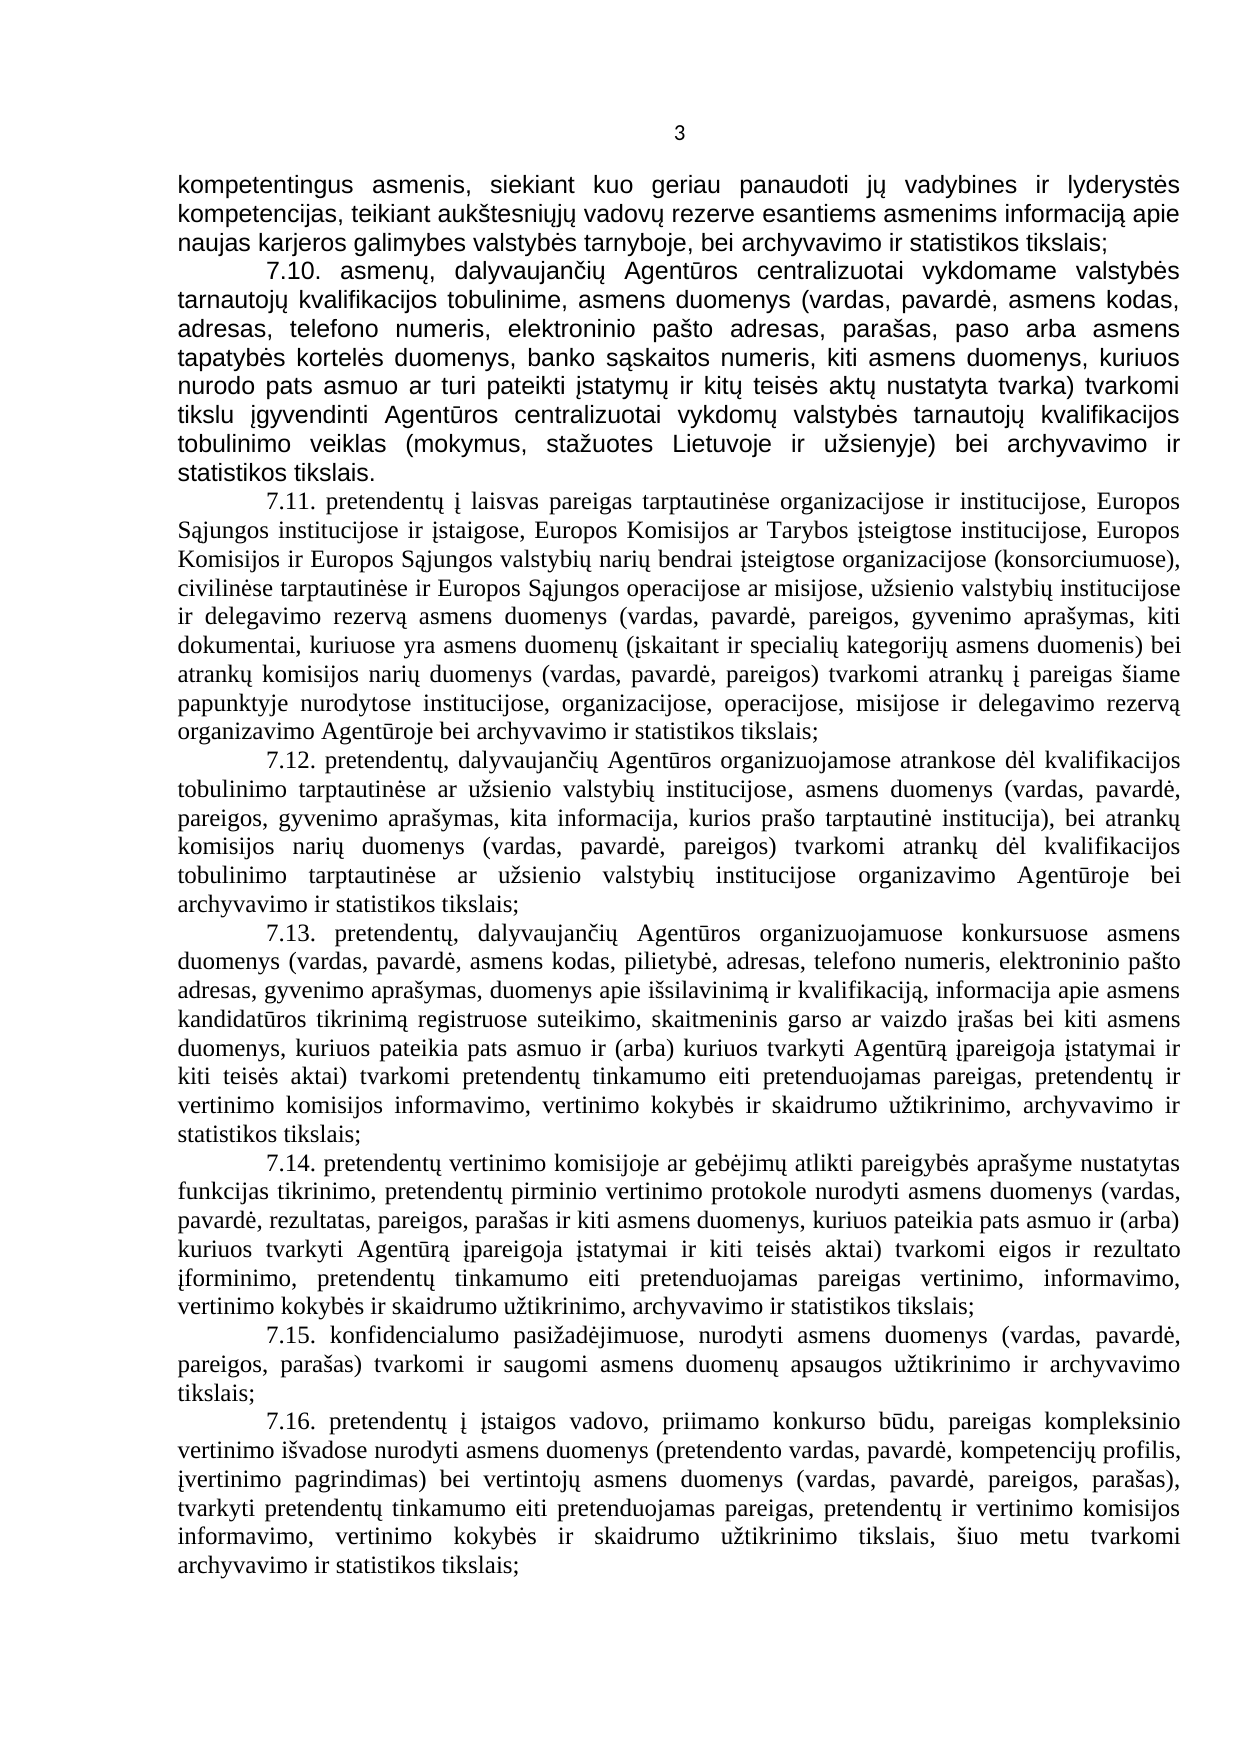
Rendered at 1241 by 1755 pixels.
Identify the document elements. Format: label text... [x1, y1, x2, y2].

text 7.13. pretendentų, dalyvaujančių Agentūros organizuojamuose konkursuose asmens duomenys (vardas, pavardė, asmens kodas, pilietybė, adresas, telefono numeris, elektroninio pašto adresas, gyvenimo aprašymas, duomenys apie išsilavinimą ir kvalifikaciją, informacija apie asmens kandidatūros tikrinimą registruose suteikimo, skaitmeninis garso ar vaizdo įrašas bei kiti asmens duomenys, kuriuos pateikia pats asmuo ir (arba) kuriuos tvarkyti Agentūrą įpareigoja įstatymai ir kiti teisės aktai) tvarkomi pretendentų tinkamumo eiti pretenduojamas pareigas, pretendentų ir vertinimo komisijos informavimo, vertinimo kokybės ir skaidrumo užtikrinimo, archyvavimo ir statistikos tikslais; [177, 918, 1181, 1148]
text 7.14. pretendentų vertinimo komisijoje ar gebėjimų atlikti pareigybės aprašyme nustatytas funkcijas tikrinimo, pretendentų pirminio vertinimo protokole nurodyti asmens duomenys (vardas, pavardė, rezultatas, pareigos, parašas ir kiti asmens duomenys, kuriuos pateikia pats asmuo ir (arba) kuriuos tvarkyti Agentūrą įpareigoja įstatymai ir kiti teisės aktai) tvarkomi eigos ir rezultato įforminimo, pretendentų tinkamumo eiti pretenduojamas pareigas vertinimo, informavimo, vertinimo kokybės ir skaidrumo užtikrinimo, archyvavimo ir statistikos tikslais; [177, 1148, 1181, 1320]
text 7.15. konfidencialumo pasižadėjimuose, nurodyti asmens duomenys (vardas, pavardė, pareigos, parašas) tvarkomi ir saugomi asmens duomenų apsaugos užtikrinimo ir archyvavimo tikslais; [177, 1320, 1181, 1406]
text 7.10. asmenų, dalyvaujančių Agentūros centralizuotai vykdomame valstybės tarnautojų kvalifikacijos tobulinime, asmens duomenys (vardas, pavardė, asmens kodas, adresas, telefono numeris, elektroninio pašto adresas, parašas, paso arba asmens tapatybės kortelės duomenys, banko sąskaitos numeris, kiti asmens duomenys, kuriuos nurodo pats asmuo ar turi pateikti įstatymų ir kitų teisės aktų nustatyta tvarka) tvarkomi tikslu įgyvendinti Agentūros centralizuotai vykdomų valstybės tarnautojų kvalifikacijos tobulinimo veiklas (mokymus, stažuotes Lietuvoje ir užsienyje) bei archyvavimo ir statistikos tikslais. [177, 256, 1181, 486]
text 7.16. pretendentų į įstaigos vadovo, priimamo konkurso būdu, pareigas kompleksinio vertinimo išvadose nurodyti asmens duomenys (pretendento vardas, pavardė, kompetencijų profilis, įvertinimo pagrindimas) bei vertintojų asmens duomenys (vardas, pavardė, pareigos, parašas), tvarkyti pretendentų tinkamumo eiti pretenduojamas pareigas, pretendentų ir vertinimo komisijos informavimo, vertinimo kokybės ir skaidrumo užtikrinimo tikslais, šiuo metu tvarkomi archyvavimo ir statistikos tikslais; [177, 1406, 1181, 1579]
text 7.12. pretendentų, dalyvaujančių Agentūros organizuojamose atrankose dėl kvalifikacijos tobulinimo tarptautinėse ar užsienio valstybių institucijose, asmens duomenys (vardas, pavardė, pareigos, gyvenimo aprašymas, kita informacija, kurios prašo tarptautinė institucija), bei atrankų komisijos narių duomenys (vardas, pavardė, pareigos) tvarkomi atrankų dėl kvalifikacijos tobulinimo tarptautinėse ar užsienio valstybių institucijose organizavimo Agentūroje bei archyvavimo ir statistikos tikslais; [177, 745, 1181, 918]
text 7.11. pretendentų į laisvas pareigas tarptautinėse organizacijose ir institucijose, Europos Sąjungos institucijose ir įstaigose, Europos Komisijos ar Tarybos įsteigtose institucijose, Europos Komisijos ir Europos Sąjungos valstybių narių bendrai įsteigtose organizacijose (konsorciumuose), civilinėse tarptautinėse ir Europos Sąjungos operacijose ar misijose, užsienio valstybių institucijose ir delegavimo rezervą asmens duomenys (vardas, pavardė, pareigos, gyvenimo aprašymas, kiti dokumentai, kuriuose yra asmens duomenų (įskaitant ir specialių kategorijų asmens duomenis) bei atrankų komisijos narių duomenys (vardas, pavardė, pareigos) tvarkomi atrankų į pareigas šiame papunktyje nurodytose institucijose, organizacijose, operacijose, misijose ir delegavimo rezervą organizavimo Agentūroje bei archyvavimo ir statistikos tikslais; [177, 486, 1181, 745]
text kompetentingus asmenis, siekiant kuo geriau panaudoti jų vadybines ir lyderystės kompetencijas, teikiant aukštesniųjų vadovų rezerve esantiems asmenims informaciją apie naujas karjeros galimybes valstybės tarnyboje, bei archyvavimo ir statistikos tikslais; [177, 170, 1181, 256]
